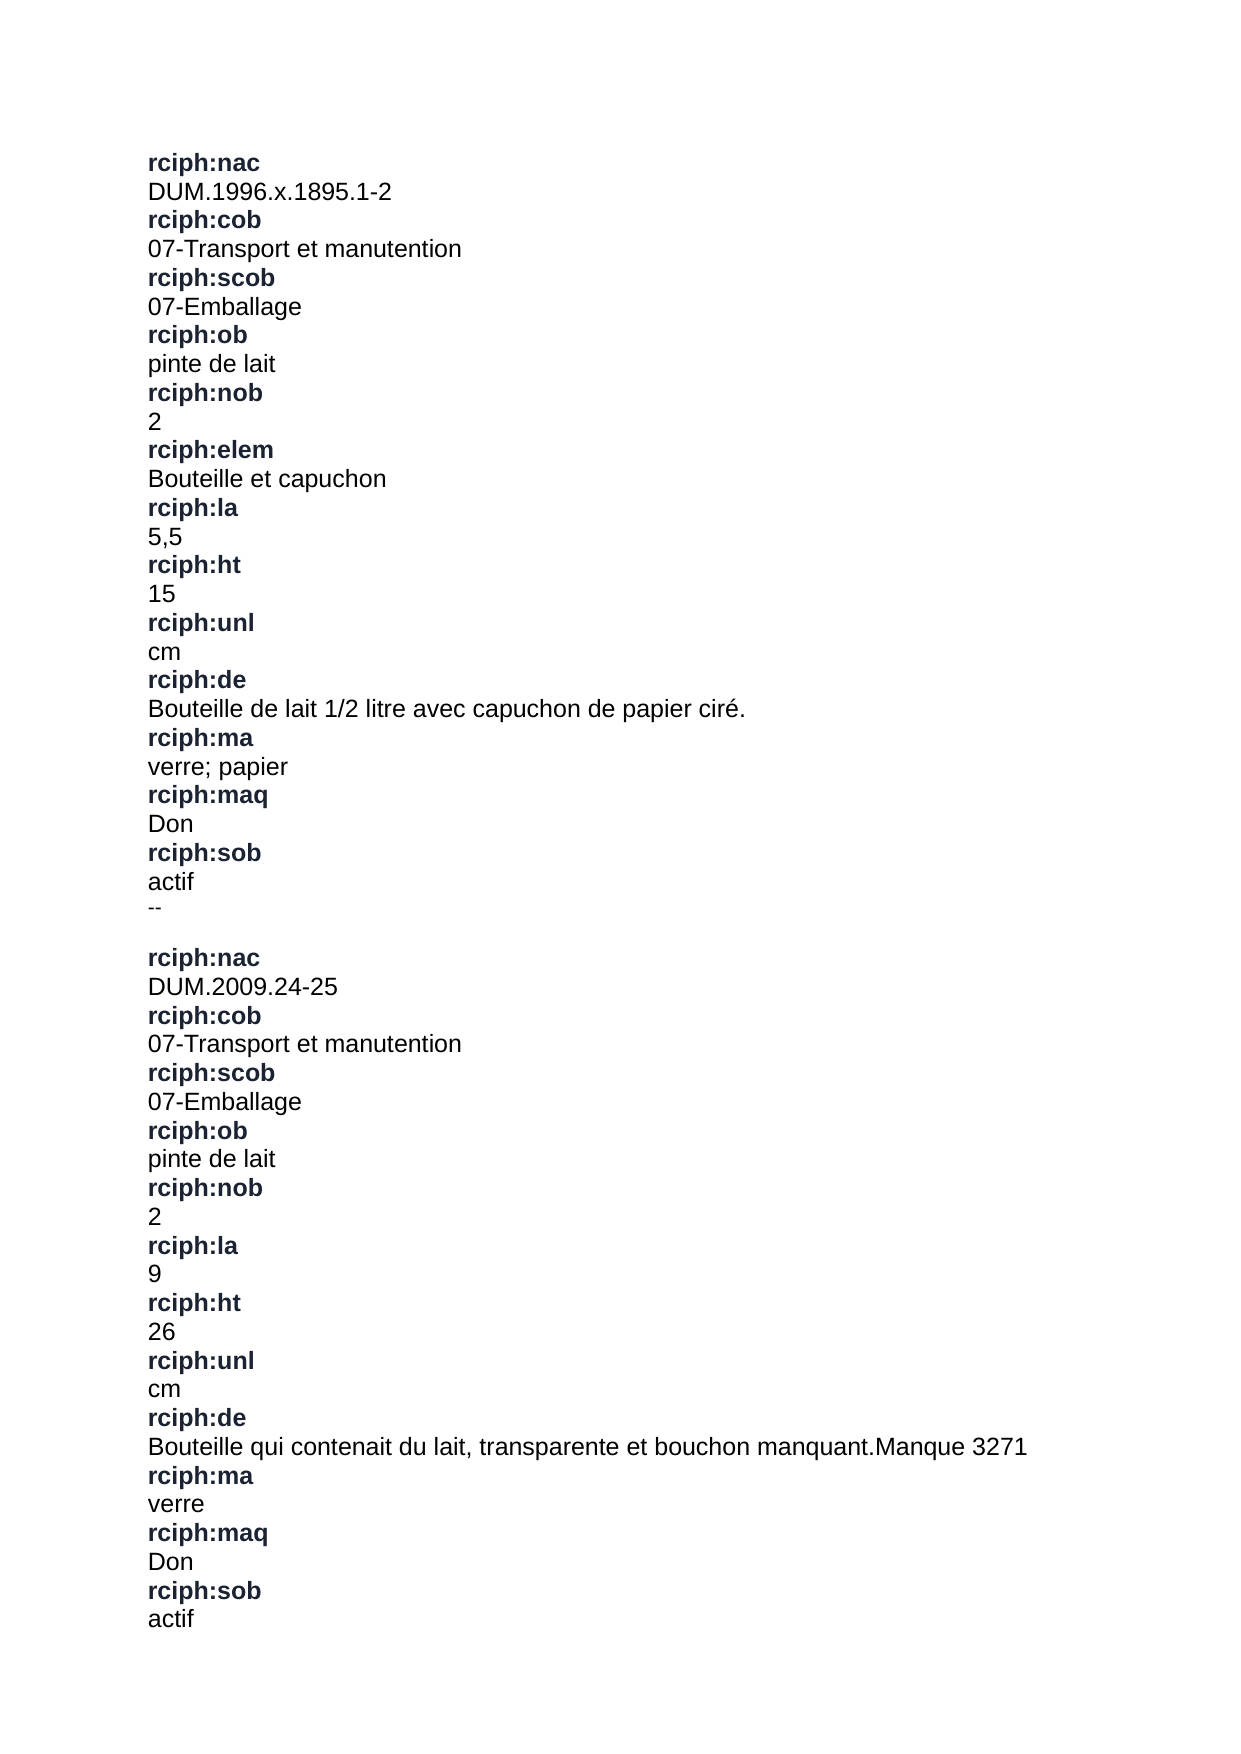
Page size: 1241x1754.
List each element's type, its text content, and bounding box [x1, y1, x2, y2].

text rciph:ob [148, 320, 1092, 349]
text rciph:ht [148, 550, 1092, 579]
text 07-Transport et manutention [148, 234, 1092, 263]
text rciph:sob [148, 1576, 1092, 1604]
text rciph:scob [148, 263, 1092, 291]
text Don [148, 1547, 1092, 1576]
text verre [148, 1489, 1092, 1518]
text 07-Emballage [148, 1087, 1092, 1116]
text Don [148, 809, 1092, 838]
text cm [148, 1374, 1092, 1403]
text rciph:ma [148, 723, 1092, 751]
text -- [148, 895, 1092, 919]
text Bouteille et capuchon [148, 464, 1092, 493]
text rciph:sob [148, 838, 1092, 866]
text rciph:nac [148, 943, 1092, 972]
text actif [148, 866, 1092, 895]
text DUM.2009.24-25 [148, 972, 1092, 1001]
text rciph:ob [148, 1116, 1092, 1144]
text rciph:la [148, 493, 1092, 521]
text rciph:nob [148, 1173, 1092, 1202]
text pinte de lait [148, 1144, 1092, 1173]
text rciph:la [148, 1231, 1092, 1259]
text 9 [148, 1259, 1092, 1288]
text actif [148, 1604, 1092, 1633]
text rciph:cob [148, 1001, 1092, 1029]
text rciph:maq [148, 780, 1092, 809]
text cm [148, 636, 1092, 665]
text 2 [148, 406, 1092, 435]
text 5,5 [148, 521, 1092, 550]
text verre; papier [148, 751, 1092, 780]
text rciph:unl [148, 1346, 1092, 1374]
text rciph:unl [148, 608, 1092, 636]
text pinte de lait [148, 349, 1092, 378]
text rciph:de [148, 1403, 1092, 1432]
text rciph:nac [148, 148, 1092, 176]
text 07-Transport et manutention [148, 1029, 1092, 1058]
text rciph:de [148, 665, 1092, 694]
text rciph:ma [148, 1461, 1092, 1489]
text rciph:scob [148, 1058, 1092, 1087]
text 07-Emballage [148, 291, 1092, 320]
text rciph:nob [148, 378, 1092, 406]
text Bouteille qui contenait du lait, transparente et bouchon manquant.Manque 3271 [148, 1432, 1092, 1461]
text rciph:elem [148, 435, 1092, 464]
text rciph:cob [148, 205, 1092, 234]
text rciph:ht [148, 1288, 1092, 1317]
text 15 [148, 579, 1092, 608]
text rciph:maq [148, 1518, 1092, 1547]
text 2 [148, 1202, 1092, 1231]
text 26 [148, 1317, 1092, 1346]
text Bouteille de lait 1/2 litre avec capuchon de papier ciré. [148, 694, 1092, 723]
text DUM.1996.x.1895.1-2 [148, 176, 1092, 205]
